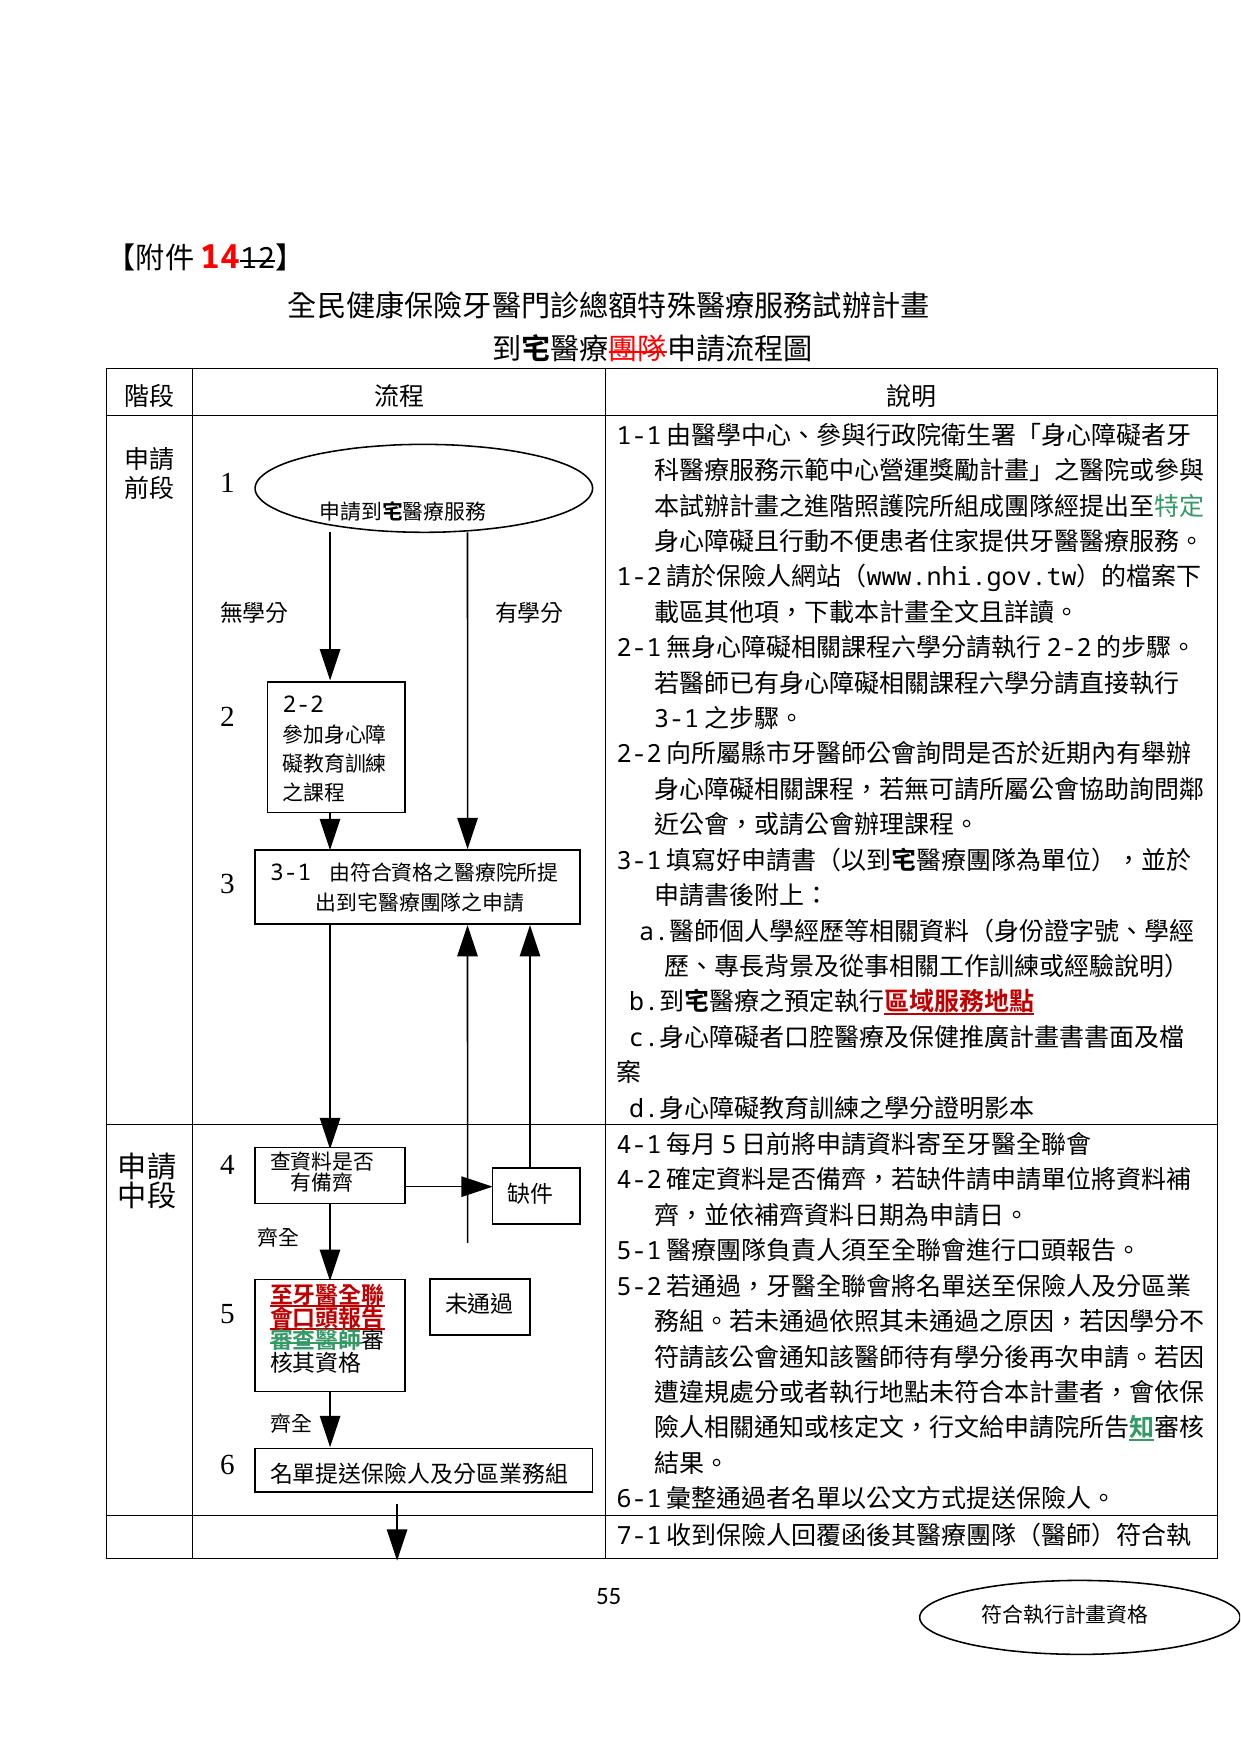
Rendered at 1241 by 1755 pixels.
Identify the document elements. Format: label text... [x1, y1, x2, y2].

table_cell [332, 1125, 466, 1186]
table_cell 申請前段 [107, 416, 192, 1124]
table_cell 4-1每月5日前將申請資料寄至牙醫全聯會 4-2確定資料是否備齊，若缺件請申請單位將資料補齊，並依補齊資料日期為申請日。 5-1醫療團隊負責人須至全聯會進行口頭報告。 5-2若通過，牙醫全聯會將名單送至保險人及分區業務組。若未通過依照其未通過之原因，若因學分不符請該公會通知該醫師待有學分後再次申請。若因遭違規處分或者執行地點未符合本計畫者，會依保險人相關通知或核定文，行文給申請院所告知審核結果。 6-1彙整通過者名單以公文方式提送保險人。 [606, 1125, 1217, 1515]
table_cell [193, 1125, 605, 1515]
text 到宅醫療團隊申請流程圖 [194, 326, 1110, 368]
table_cell [331, 925, 467, 1124]
table_header 說明 [606, 369, 1217, 415]
table_cell [469, 1125, 529, 1186]
table_cell [398, 1516, 605, 1557]
table_cell [193, 416, 605, 1124]
table_cell [468, 925, 529, 1124]
text 全民健康保險牙醫門診總額特殊醫療服務試辦計畫 [106, 278, 1110, 326]
table_cell [107, 1516, 192, 1557]
table_cell 1-1由醫學中心、參與行政院衛生署「身心障礙者牙科醫療服務示範中心營運獎勵計畫」之醫院或參與本試辦計畫之進階照護院所組成團隊經提出至特定身心障礙且行動不便患者住家提供牙醫醫療服務。 1-2請於保險人網站（www.nhi.gov.tw）的檔案下載區其他項，下載本計畫全文且詳讀。 2-1無身心障礙相關課程六學分請執行2-2的步驟。若醫師已有身心障礙相關課程六學分請直接執行3-1之步驟。 2-2向所屬縣市牙醫師公會詢問是否於近期內有舉辦身心障礙相關課程，若無可請所屬公會協助詢問鄰近公會，或請公會辦理課程。 3-1填寫好申請書（以到宅醫療團隊為單位），並於申請書後附上： a.醫師個人學經歷等相關資料（身份證字號、學經歷、專長背景及從事相關工作訓練或經驗說明） b.到宅醫療之預定執行區域服務地點 c.身心障礙者口腔醫療及保健推廣計畫書書面及檔案 d.身心障礙教育訓練之學分證明影本 [606, 416, 1217, 1124]
table_header 流程 [193, 369, 605, 415]
text 【附件1412】 [106, 230, 1110, 278]
table_cell 申請中段 [107, 1125, 192, 1515]
table_cell 7-1收到保險人回覆函後其醫療團隊（醫師）符合執 [606, 1516, 1217, 1557]
table_header 階段 [107, 369, 192, 415]
table_cell [193, 1516, 396, 1557]
